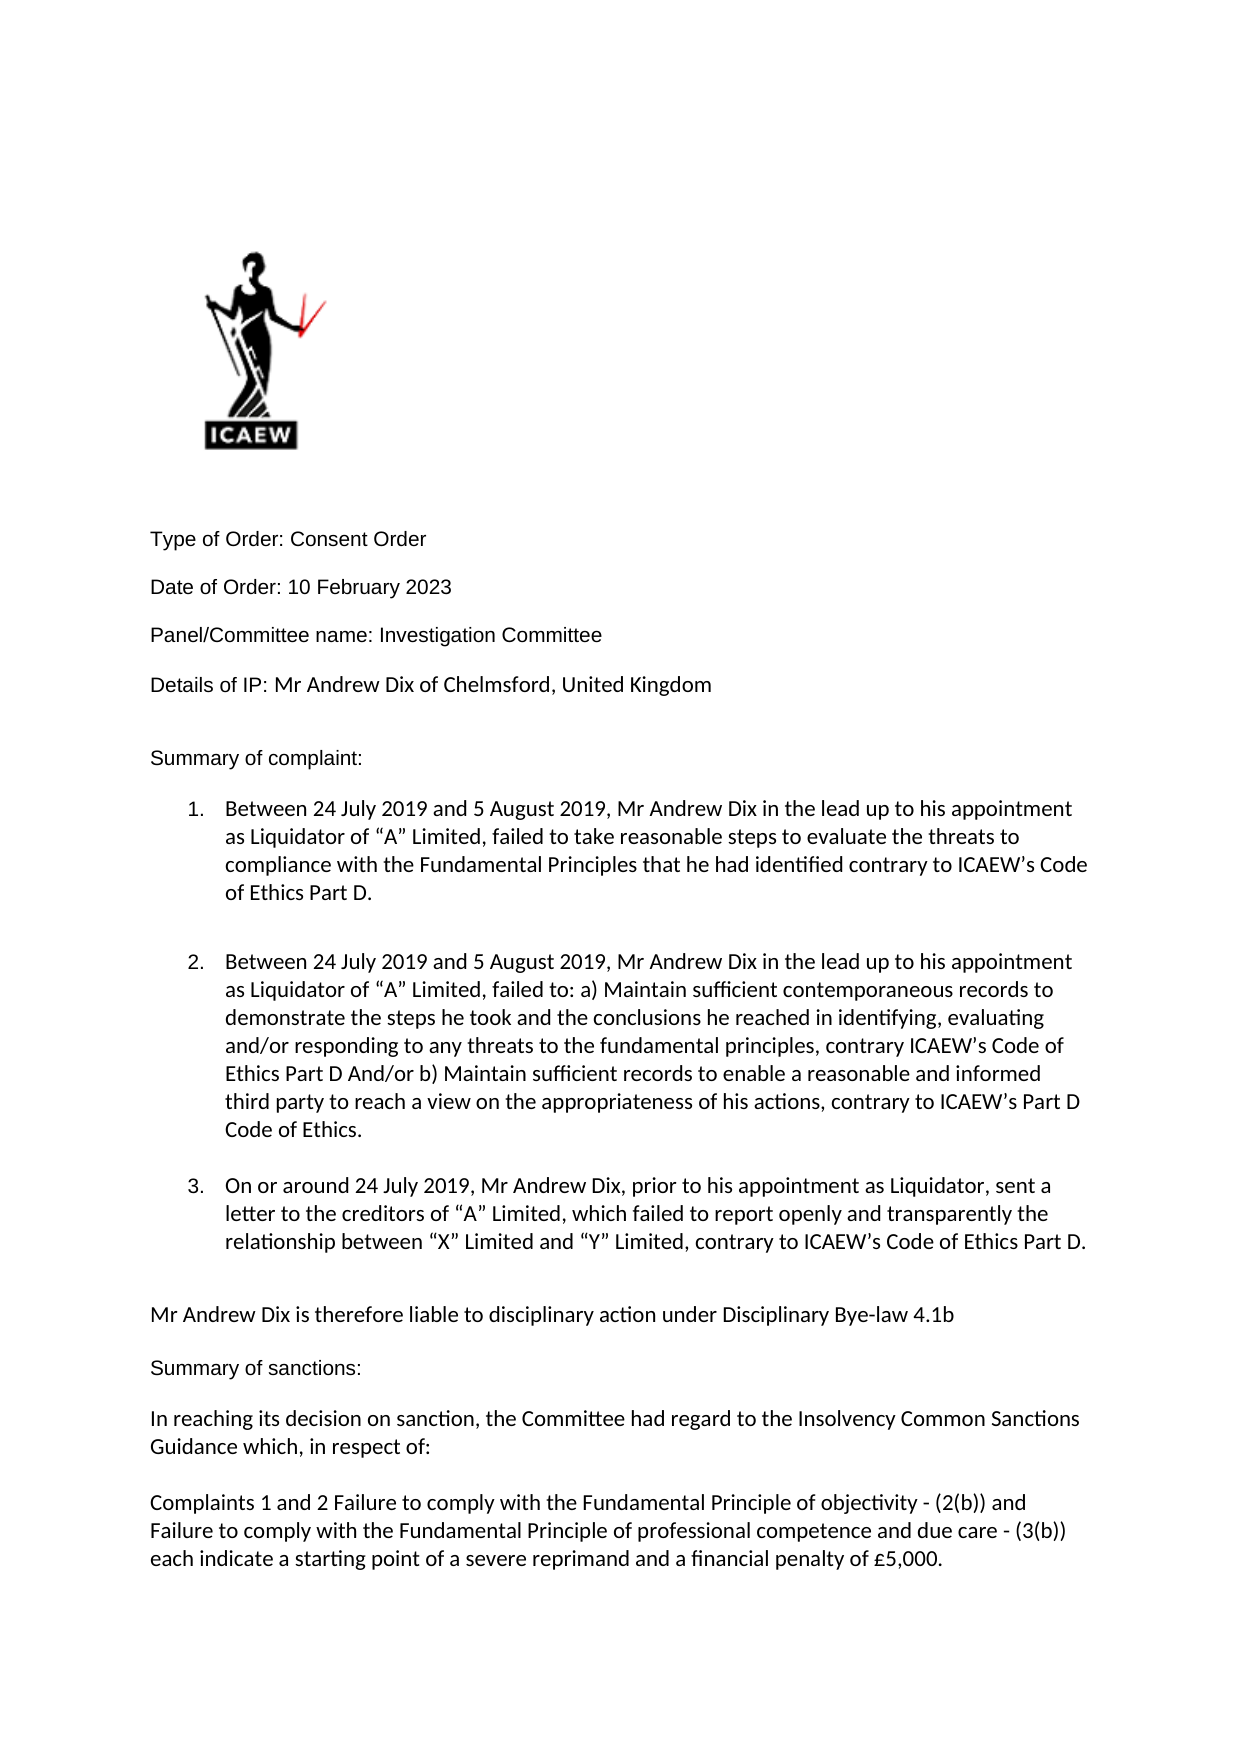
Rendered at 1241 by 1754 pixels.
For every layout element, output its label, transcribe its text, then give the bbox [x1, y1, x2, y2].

text Summary of sanctions: [150, 1356, 1090, 1380]
text In reaching its decision on sanction, the Committee had regard to the Insolvency Common Sanctions Guidance which, in respect of: [150, 1404, 1090, 1460]
text Mr Andrew Dix is therefore liable to disciplinary action under Disciplinary Bye-law 4.1b [150, 1300, 1090, 1328]
list Between 24 July 2019 and 5 August 2019, Mr Andrew Dix in the lead up to his appointment as Liquidator of “A” Limited, failed to take reasonable steps to evaluate the threats to compliance with the Fundamental Principles that he had identified contrary to ICAEW’s Code of Ethics Part D. [187, 794, 1090, 906]
text Summary of complaint: [150, 746, 1090, 770]
text Complaints 1 and 2 Failure to comply with the Fundamental Principle of objectivity - (2(b)) and Failure to comply with the Fundamental Principle of professional competence and due care - (3(b)) each indicate a starting point of a severe reprimand and a financial penalty of £5,000. [150, 1488, 1090, 1572]
text Panel/Committee name: Investigation Committee [150, 622, 1090, 646]
text Date of Order: 10 February 2023 [150, 574, 1090, 598]
text Type of Order: Consent Order [150, 527, 1090, 551]
list On or around 24 July 2019, Mr Andrew Dix, prior to his appointment as Liquidator, sent a letter to the creditors of “A” Limited, which failed to report openly and transparently the relationship between “X” Limited and “Y” Limited, contrary to ICAEW’s Code of Ethics Part D. [187, 1171, 1090, 1255]
text Details of IP: Mr Andrew Dix of Chelmsford, United Kingdom [150, 670, 1090, 698]
list Between 24 July 2019 and 5 August 2019, Mr Andrew Dix in the lead up to his appointment as Liquidator of “A” Limited, failed to: a) Maintain sufficient contemporaneous records to demonstrate the steps he took and the conclusions he reached in identifying, evaluating and/or responding to any threats to the fundamental principles, contrary ICAEW’s Code of Ethics Part D And/or b) Maintain sufficient records to enable a reasonable and informed third party to reach a view on the appropriateness of his actions, contrary to ICAEW’s Part D Code of Ethics. [187, 947, 1090, 1143]
